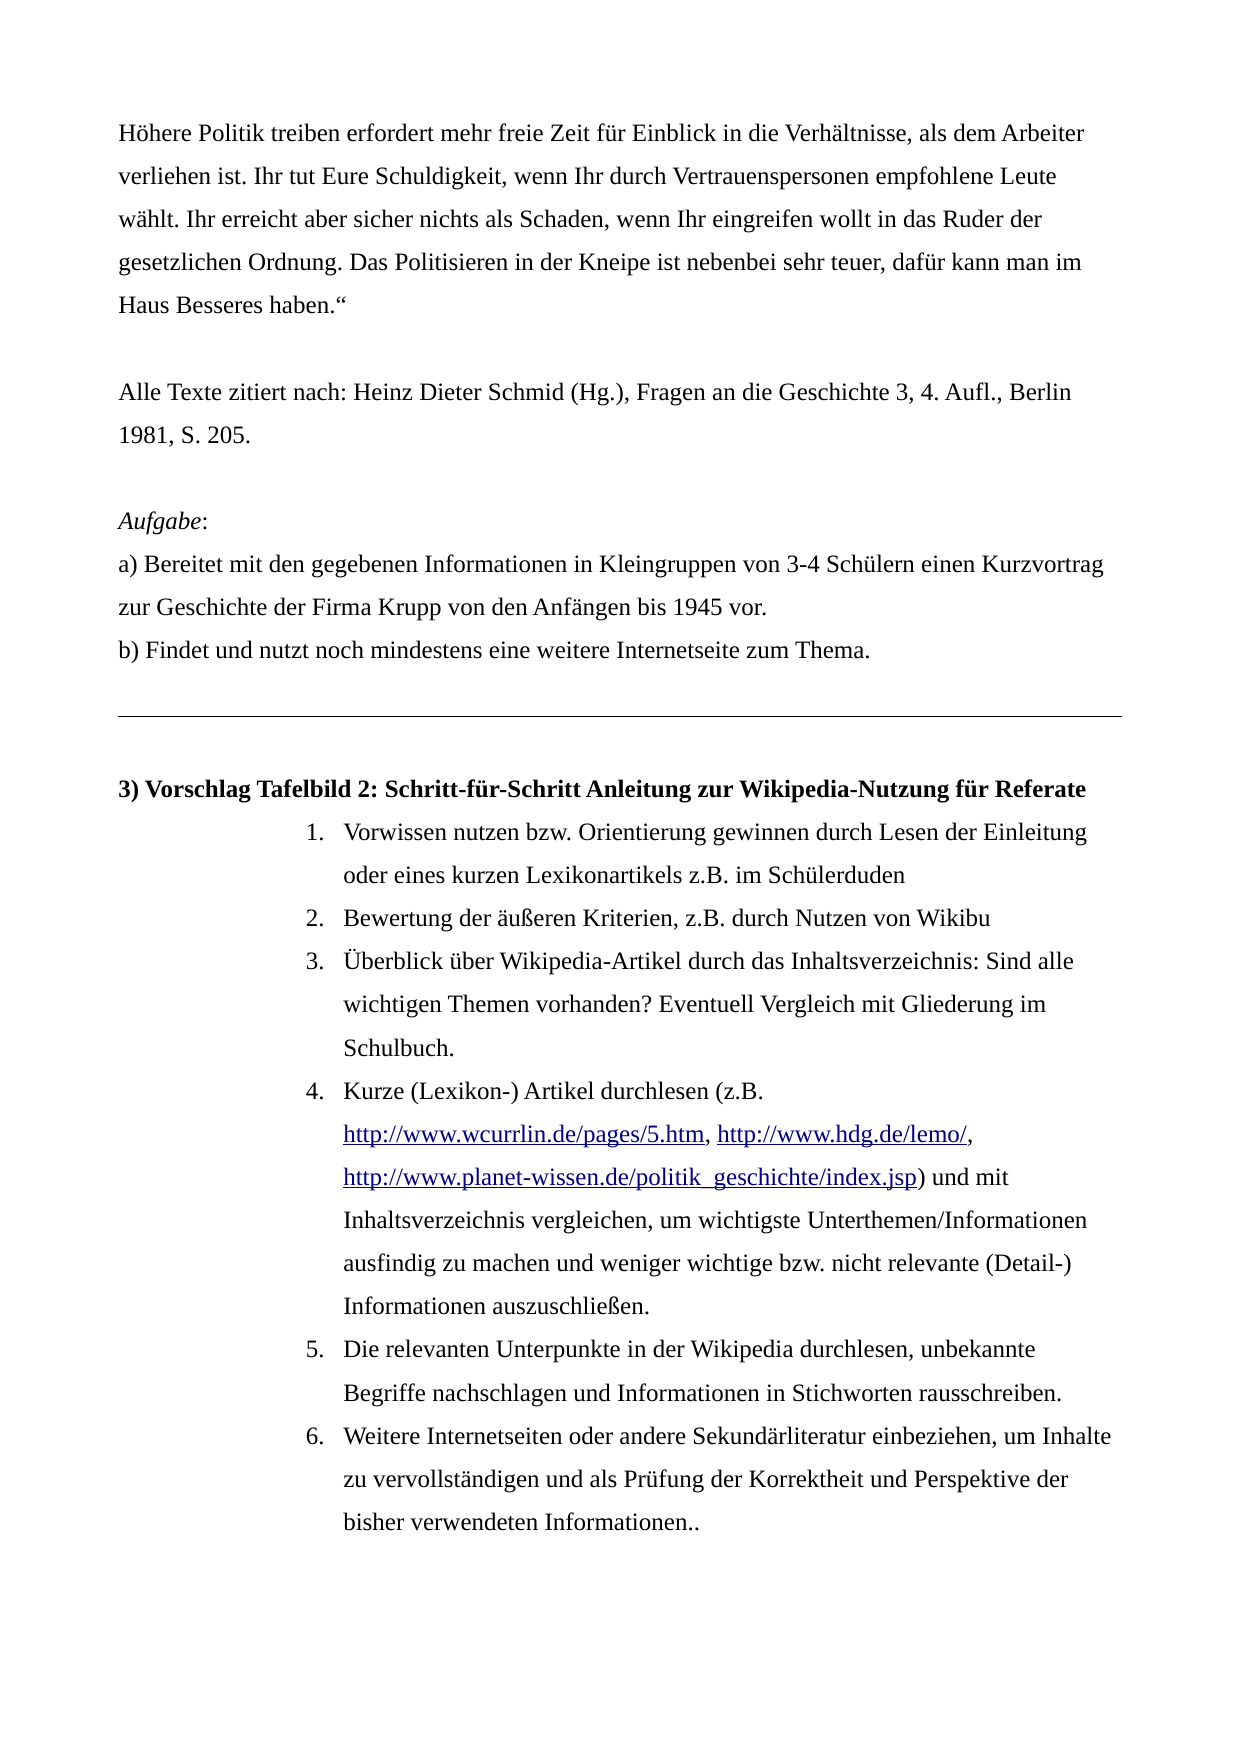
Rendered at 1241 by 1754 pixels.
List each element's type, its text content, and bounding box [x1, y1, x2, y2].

list Weitere Internetseiten oder andere Sekundärliteratur einbeziehen, um Inhalte zu vervollständigen und als Prüfung der Korrektheit und Perspektive der bisher verwendeten Informationen.. [306, 1421, 1122, 1536]
list Die relevanten Unterpunkte in der Wikipedia durchlesen, unbekannte Begriffe nachschlagen und Informationen in Stichworten rausschreiben. [306, 1334, 1122, 1406]
text b) Findet und nutzt noch mindestens eine weitere Internetseite zum Thema. [118, 636, 1122, 664]
text 3) Vorschlag Tafelbild 2: Schritt-für-Schritt Anleitung zur Wikipedia-Nutzung für Referate [118, 774, 1122, 803]
text a) Bereitet mit den gegebenen Informationen in Kleingruppen von 3-4 Schülern einen Kurzvortrag zur Geschichte der Firma Krupp von den Anfängen bis 1945 vor. [118, 549, 1122, 621]
text Aufgabe: [118, 506, 1122, 535]
list Bewertung der äußeren Kriterien, z.B. durch Nutzen von Wikibu [306, 903, 1122, 932]
list Vorwissen nutzen bzw. Orientierung gewinnen durch Lesen der Einleitung oder eines kurzen Lexikonartikels z.B. im Schülerduden [306, 817, 1122, 889]
list Kurze (Lexikon-) Artikel durchlesen (z.B. http://www.wcurrlin.de/pages/5.htm, http://www.hdg.de/lemo/, http://www.planet-wissen.de/politik_geschichte/index.jsp) und mit Inhaltsverzeichnis vergleichen, um wichtigste Unterthemen/Informationen ausfindig zu machen und weniger wichtige bzw. nicht relevante (Detail-) Informationen auszuschließen. [306, 1076, 1122, 1320]
text Alle Texte zitiert nach: Heinz Dieter Schmid (Hg.), Fragen an die Geschichte 3, 4. Aufl., Berlin 1981, S. 205. [118, 377, 1122, 449]
text Höhere Politik treiben erfordert mehr freie Zeit für Einblick in die Verhältnisse, als dem Arbeiter verliehen ist. Ihr tut Eure Schuldigkeit, wenn Ihr durch Vertrauenspersonen empfohlene Leute wählt. Ihr erreicht aber sicher nichts als Schaden, wenn Ihr eingreifen wollt in das Ruder der gesetzlichen Ordnung. Das Politisieren in der Kneipe ist nebenbei sehr teuer, dafür kann man im Haus Besseres haben.“ [118, 118, 1122, 319]
list Überblick über Wikipedia-Artikel durch das Inhaltsverzeichnis: Sind alle wichtigen Themen vorhanden? Eventuell Vergleich mit Gliederung im Schulbuch. [306, 946, 1122, 1061]
